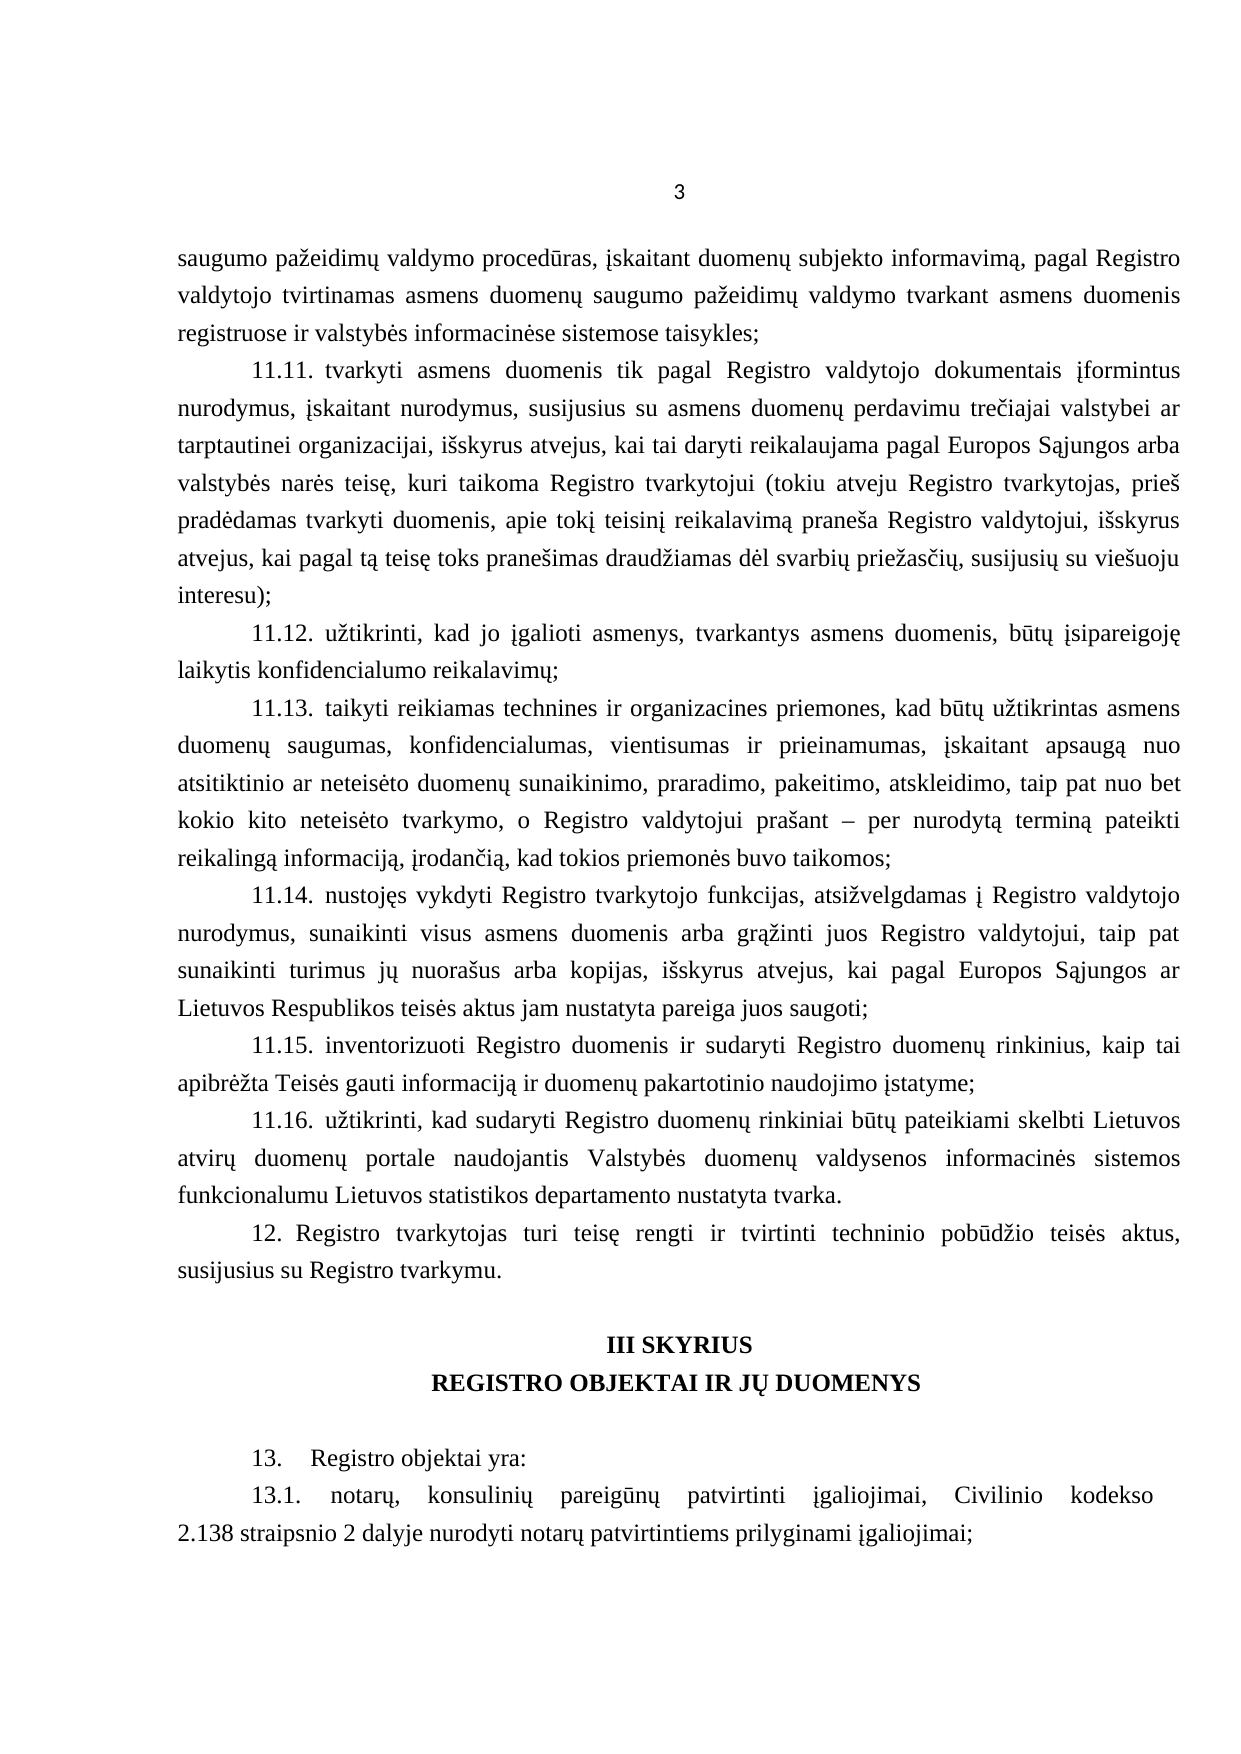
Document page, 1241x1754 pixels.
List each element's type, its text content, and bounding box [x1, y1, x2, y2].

text 11.12. užtikrinti, kad jo įgalioti asmenys, tvarkantys asmens duomenis, būtų įsipareigoję laikytis konfidencialumo reikalavimų; [177, 609, 1181, 684]
text 12. Registro tvarkytojas turi teisę rengti ir tvirtinti techninio pobūdžio teisės aktus, susijusius su Registro tvarkymu. [177, 1209, 1181, 1284]
text 11.13. taikyti reikiamas technines ir organizacines priemones, kad būtų užtikrintas asmens duomenų saugumas, konfidencialumas, vientisumas ir prieinamumas, įskaitant apsaugą nuo atsitiktinio ar neteisėto duomenų sunaikinimo, praradimo, pakeitimo, atskleidimo, taip pat nuo bet kokio kito neteisėto tvarkymo, o Registro valdytojui prašant – per nurodytą terminą pateikti reikalingą informaciją, įrodančią, kad tokios priemonės buvo taikomos; [177, 684, 1181, 871]
text III SKYRIUS [177, 1321, 1181, 1359]
text 11.16. užtikrinti, kad sudaryti Registro duomenų rinkiniai būtų pateikiami skelbti Lietuvos atvirų duomenų portale naudojantis Valstybės duomenų valdysenos informacinės sistemos funkcionalumu Lietuvos statistikos departamento nustatyta tvarka. [177, 1096, 1181, 1209]
text REGISTRO OBJEKTAI IR JŲ DUOMENYS [177, 1359, 1181, 1396]
text 11.15. inventorizuoti Registro duomenis ir sudaryti Registro duomenų rinkinius, kaip tai apibrėžta Teisės gauti informaciją ir duomenų pakartotinio naudojimo įstatyme; [177, 1021, 1181, 1096]
text 11.11. tvarkyti asmens duomenis tik pagal Registro valdytojo dokumentais įformintus nurodymus, įskaitant nurodymus, susijusius su asmens duomenų perdavimu trečiajai valstybei ar tarptautinei organizacijai, išskyrus atvejus, kai tai daryti reikalaujama pagal Europos Sąjungos arba valstybės narės teisę, kuri taikoma Registro tvarkytojui (tokiu atveju Registro tvarkytojas, prieš pradėdamas tvarkyti duomenis, apie tokį teisinį reikalavimą praneša Registro valdytojui, išskyrus atvejus, kai pagal tą teisę toks pranešimas draudžiamas dėl svarbių priežasčių, susijusių su viešuoju interesu); [177, 346, 1181, 609]
text 13.1. notarų, konsulinių pareigūnų patvirtinti įgaliojimai, Civilinio kodekso 2.138 straipsnio 2 dalyje nurodyti notarų patvirtintiems prilyginami įgaliojimai; [177, 1471, 1181, 1546]
text saugumo pažeidimų valdymo procedūras, įskaitant duomenų subjekto informavimą, pagal Registro valdytojo tvirtinamas asmens duomenų saugumo pažeidimų valdymo tvarkant asmens duomenis registruose ir valstybės informacinėse sistemose taisykles; [177, 234, 1181, 346]
text 11.14. nustojęs vykdyti Registro tvarkytojo funkcijas, atsižvelgdamas į Registro valdytojo nurodymus, sunaikinti visus asmens duomenis arba grąžinti juos Registro valdytojui, taip pat sunaikinti turimus jų nuorašus arba kopijas, išskyrus atvejus, kai pagal Europos Sąjungos ar Lietuvos Respublikos teisės aktus jam nustatyta pareiga juos saugoti; [177, 871, 1181, 1021]
text 13. Registro objektai yra: [177, 1434, 1181, 1471]
